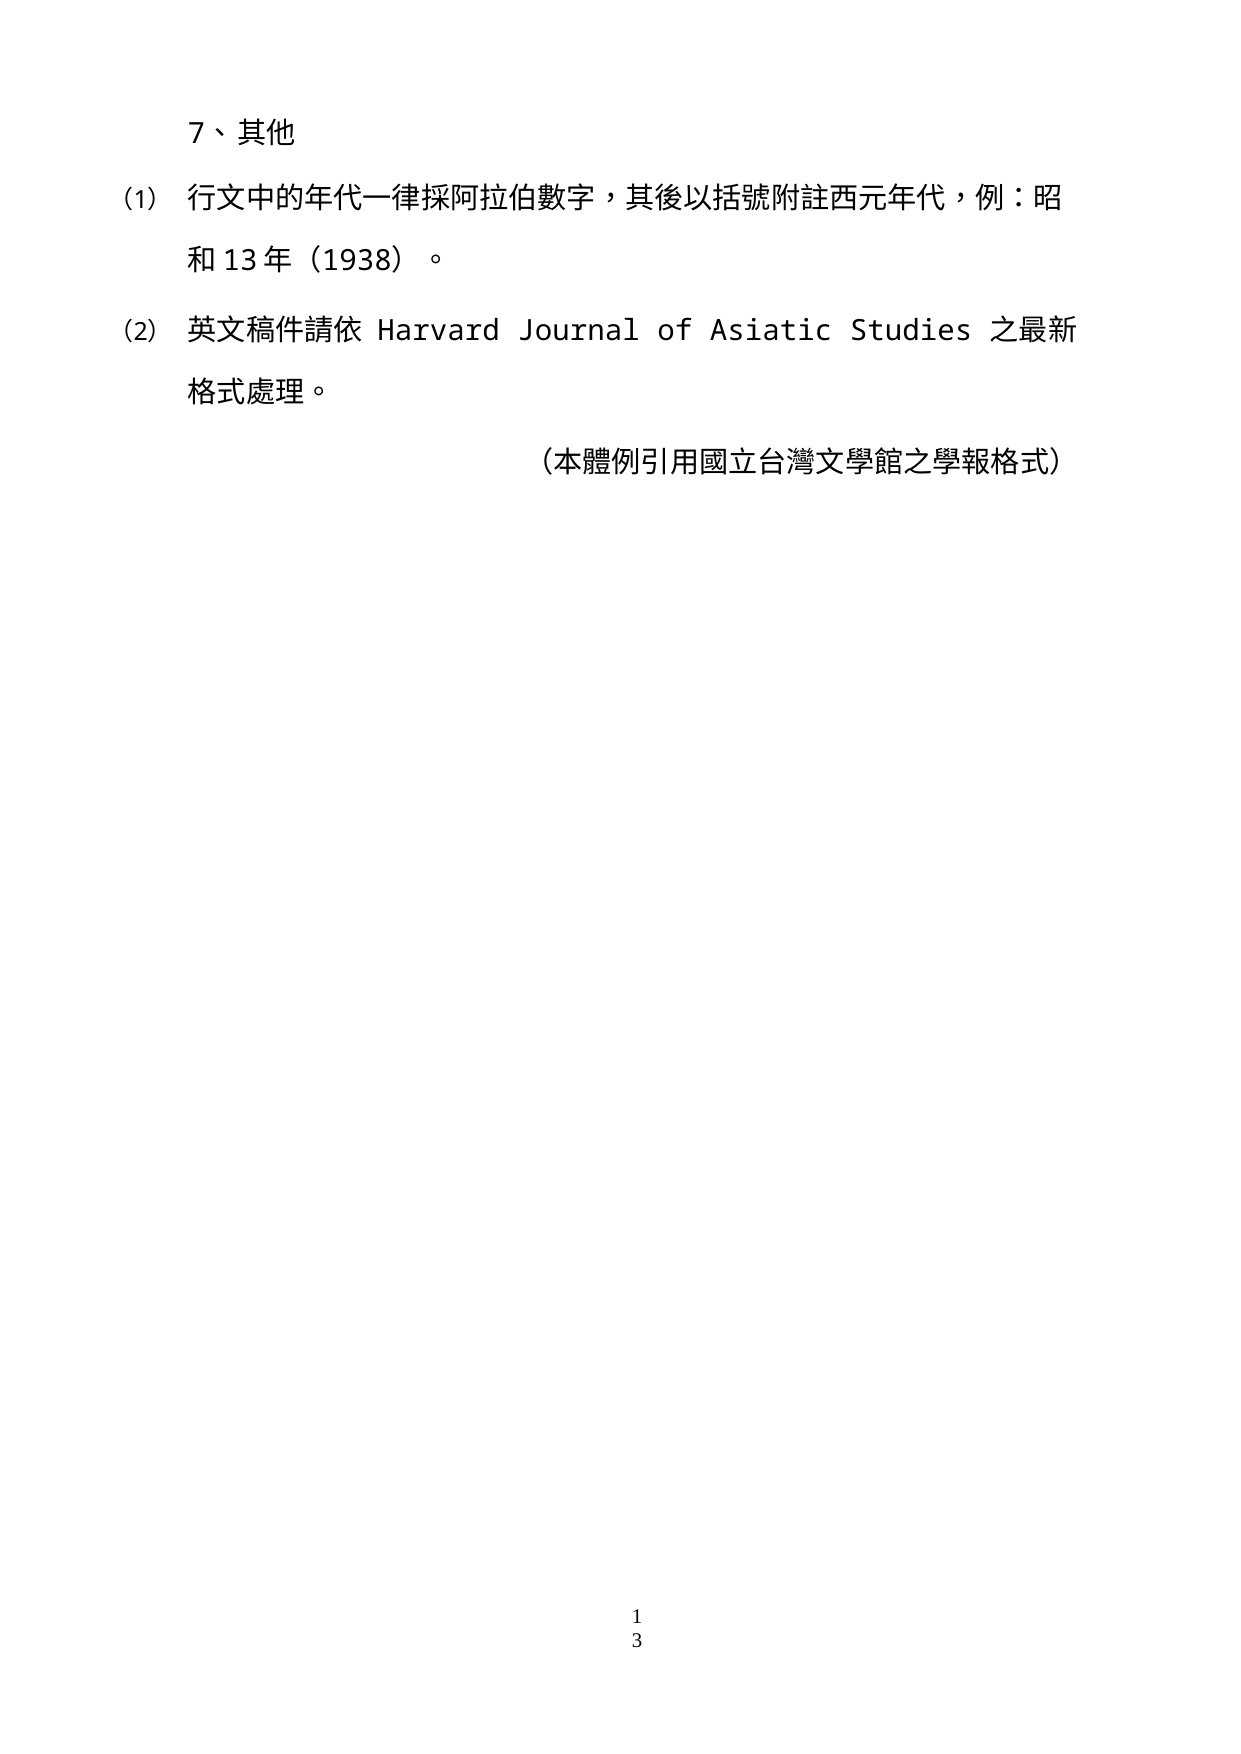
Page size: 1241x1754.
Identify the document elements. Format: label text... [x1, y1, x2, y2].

list 英文稿件請依 Harvard Journal of Asiatic Studies 之最新格式處理。 [108, 286, 1078, 411]
list 行文中的年代一律採阿拉伯數字，其後以括號附註西元年代，例：昭和13年（1938）。 [108, 154, 1078, 279]
text （本體例引用國立台灣文學館之學報格式） [187, 418, 1078, 481]
list 其他 [187, 89, 1074, 152]
